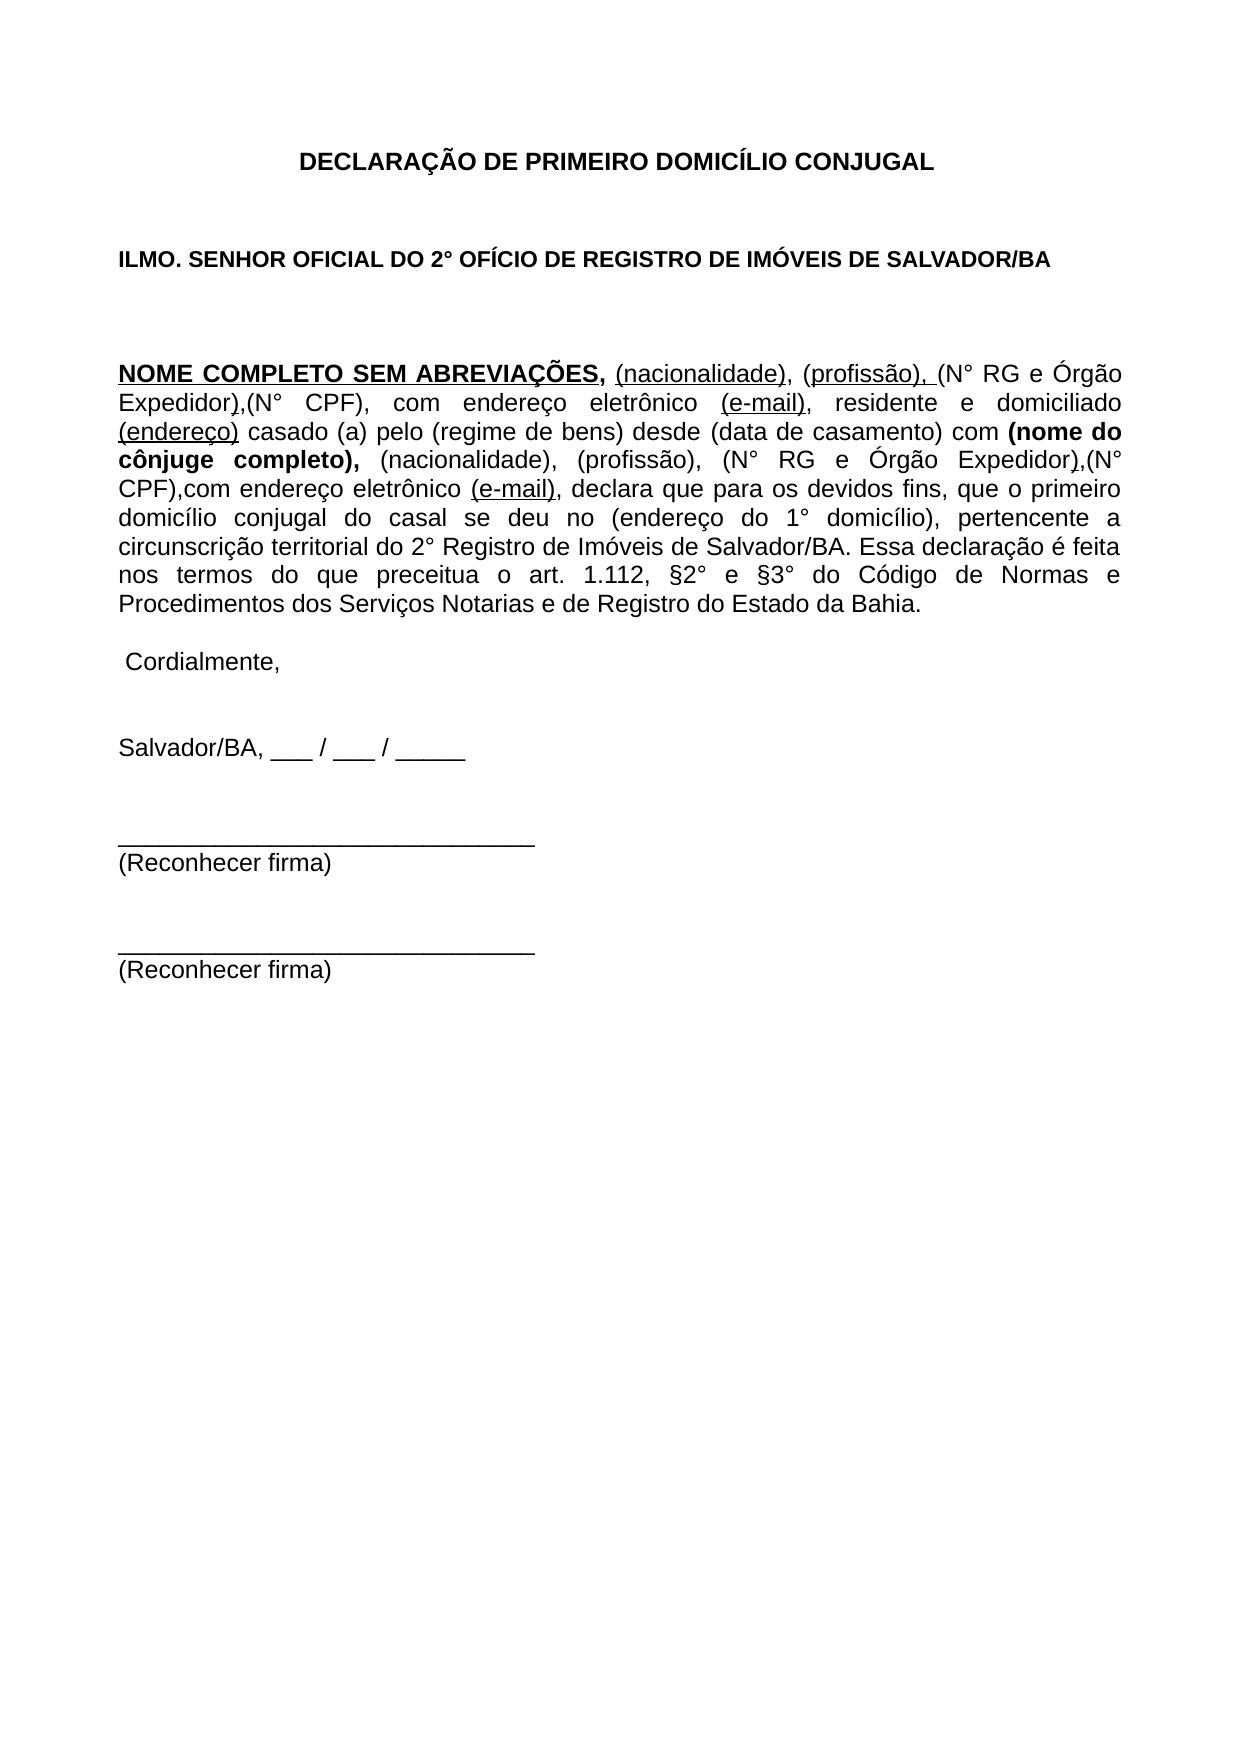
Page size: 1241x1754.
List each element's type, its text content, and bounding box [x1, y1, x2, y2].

text ______________________________ [118, 926, 1122, 955]
subtitle ILMO. SENHOR OFICIAL DO 2° OFÍCIO DE REGISTRO DE IMÓVEIS DE SALVADOR/BA [118, 246, 1122, 272]
text (Reconhecer firma) [118, 955, 1122, 984]
text NOME COMPLETO SEM ABREVIAÇÕES, (nacionalidade), (profissão), (N° RG e Órgão Expedidor),(N° CPF), com endereço eletrônico (e-mail), residente e domiciliado (endereço) casado (a) pelo (regime de bens) desde (data de casamento) com (nome do cônjuge completo), (nacionalidade), (profissão), (N° RG e Órgão Expedidor),(N° CPF),com endereço eletrônico (e-mail), declara que para os devidos fins, que o primeiro domicílio conjugal do casal se deu no (endereço do 1° domicílio), pertencente a circunscrição territorial do 2° Registro de Imóveis de Salvador/BA. Essa declaração é feita nos termos do que preceitua o art. 1.112, §2° e §3° do Código de Normas e Procedimentos dos Serviços Notarias e de Registro do Estado da Bahia. [118, 359, 1122, 618]
text Salvador/BA, ___ / ___ / _____ [118, 733, 1122, 762]
text (Reconhecer firma) [118, 848, 1122, 877]
text ______________________________ [118, 819, 1122, 848]
text Cordialmente, [118, 647, 1122, 676]
text DECLARAÇÃO DE PRIMEIRO DOMICÍLIO CONJUGAL [118, 147, 1122, 176]
